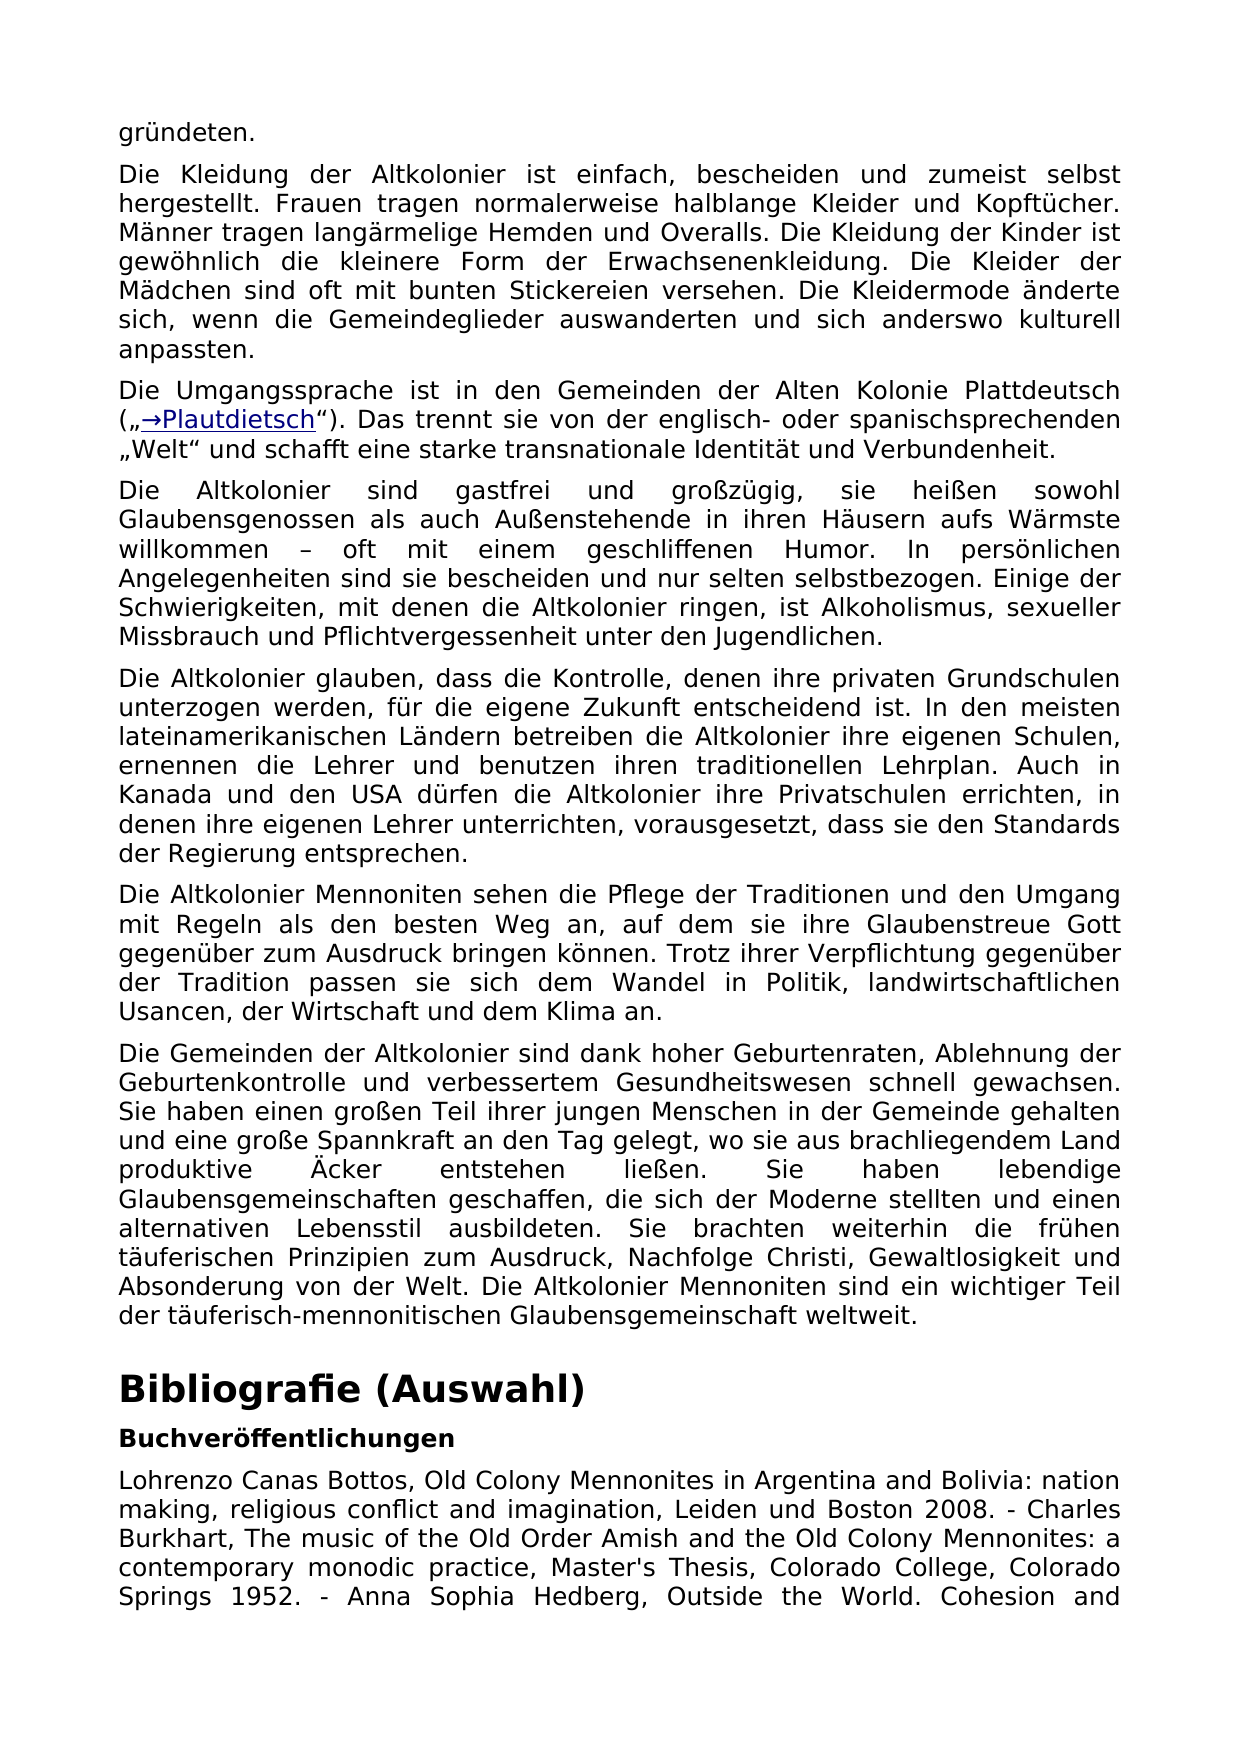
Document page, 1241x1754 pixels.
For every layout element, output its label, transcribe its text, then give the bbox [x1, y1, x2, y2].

subtitle Bibliografie (Auswahl) [118, 1368, 1122, 1412]
text Die Gemeinden der Altkolonier sind dank hoher Geburtenraten, Ablehnung der Geburtenkontrolle und verbessertem Gesundheitswesen schnell gewachsen. Sie haben einen großen Teil ihrer jungen Menschen in der Gemeinde gehalten und eine große Spannkraft an den Tag gelegt, wo sie aus brachliegendem Land produktive Äcker entstehen ließen. Sie haben lebendige Glaubensgemeinschaften geschaffen, die sich der Moderne stellten und einen alternativen Lebensstil ausbildeten. Sie brachten weiterhin die frühen täuferischen Prinzipien zum Ausdruck, Nachfolge Christi, Gewaltlosigkeit und Absonderung von der Welt. Die Altkolonier Mennoniten sind ein wichtiger Teil der täuferisch-mennonitischen Glaubensgemeinschaft weltweit. [118, 1039, 1122, 1331]
text Die Kleidung der Altkolonier ist einfach, bescheiden und zumeist selbst hergestellt. Frauen tragen normalerweise halblange Kleider und Kopftücher. Männer tragen langärmelige Hemden und Overalls. Die Kleidung der Kinder ist gewöhnlich die kleinere Form der Erwachsenenkleidung. Die Kleider der Mädchen sind oft mit bunten Stickereien versehen. Die Kleidermode änderte sich, wenn die Gemeindeglieder auswanderten und sich anderswo kulturell anpassten. [118, 160, 1122, 364]
text Lohrenzo Canas Bottos, Old Colony Mennonites in Argentina and Bolivia: nation making, religious conflict and imagination, Leiden und Boston 2008. - Charles Burkhart, The music of the Old Order Amish and the Old Colony Mennonites: a contemporary monodic practice, Master's Thesis, Colorado College, Colorado Springs 1952. - Anna Sophia Hedberg, Outside the World. Cohesion and [118, 1466, 1122, 1612]
text Die Altkolonier glauben, dass die Kontrolle, denen ihre privaten Grundschulen unterzogen werden, für die eigene Zukunft entscheidend ist. In den meisten lateinamerikanischen Ländern betreiben die Altkolonier ihre eigenen Schulen, ernennen die Lehrer und benutzen ihren traditionellen Lehrplan. Auch in Kanada und den USA dürfen die Altkolonier ihre Privatschulen errichten, in denen ihre eigenen Lehrer unterrichten, vorausgesetzt, dass sie den Standards der Regierung entsprechen. [118, 664, 1122, 868]
text Die Umgangssprache ist in den Gemeinden der Alten Kolonie Plattdeutsch („→Plautdietsch“). Das trennt sie von der englisch- oder spanischsprechenden „Welt“ und schafft eine starke transnationale Identität und Verbundenheit. [118, 376, 1122, 464]
text Die Altkolonier sind gastfrei und großzügig, sie heißen sowohl Glaubensgenossen als auch Außenstehende in ihren Häusern aufs Wärmste willkommen – oft mit einem geschliffenen Humor. In persönlichen Angelegenheiten sind sie bescheiden und nur selten selbstbezogen. Einige der Schwierigkeiten, mit denen die Altkolonier ringen, ist Alkoholismus, sexueller Missbrauch und Pflichtvergessenheit unter den Jugendlichen. [118, 476, 1122, 651]
text Die Altkolonier Mennoniten sehen die Pflege der Traditionen und den Umgang mit Regeln als den besten Weg an, auf dem sie ihre Glaubenstreue Gott gegenüber zum Ausdruck bringen können. Trotz ihrer Verpflichtung gegenüber der Tradition passen sie sich dem Wandel in Politik, landwirtschaftlichen Usancen, der Wirtschaft und dem Klima an. [118, 881, 1122, 1026]
text Buchveröffentlichungen [118, 1424, 1122, 1453]
text gründeten. [118, 118, 1122, 147]
